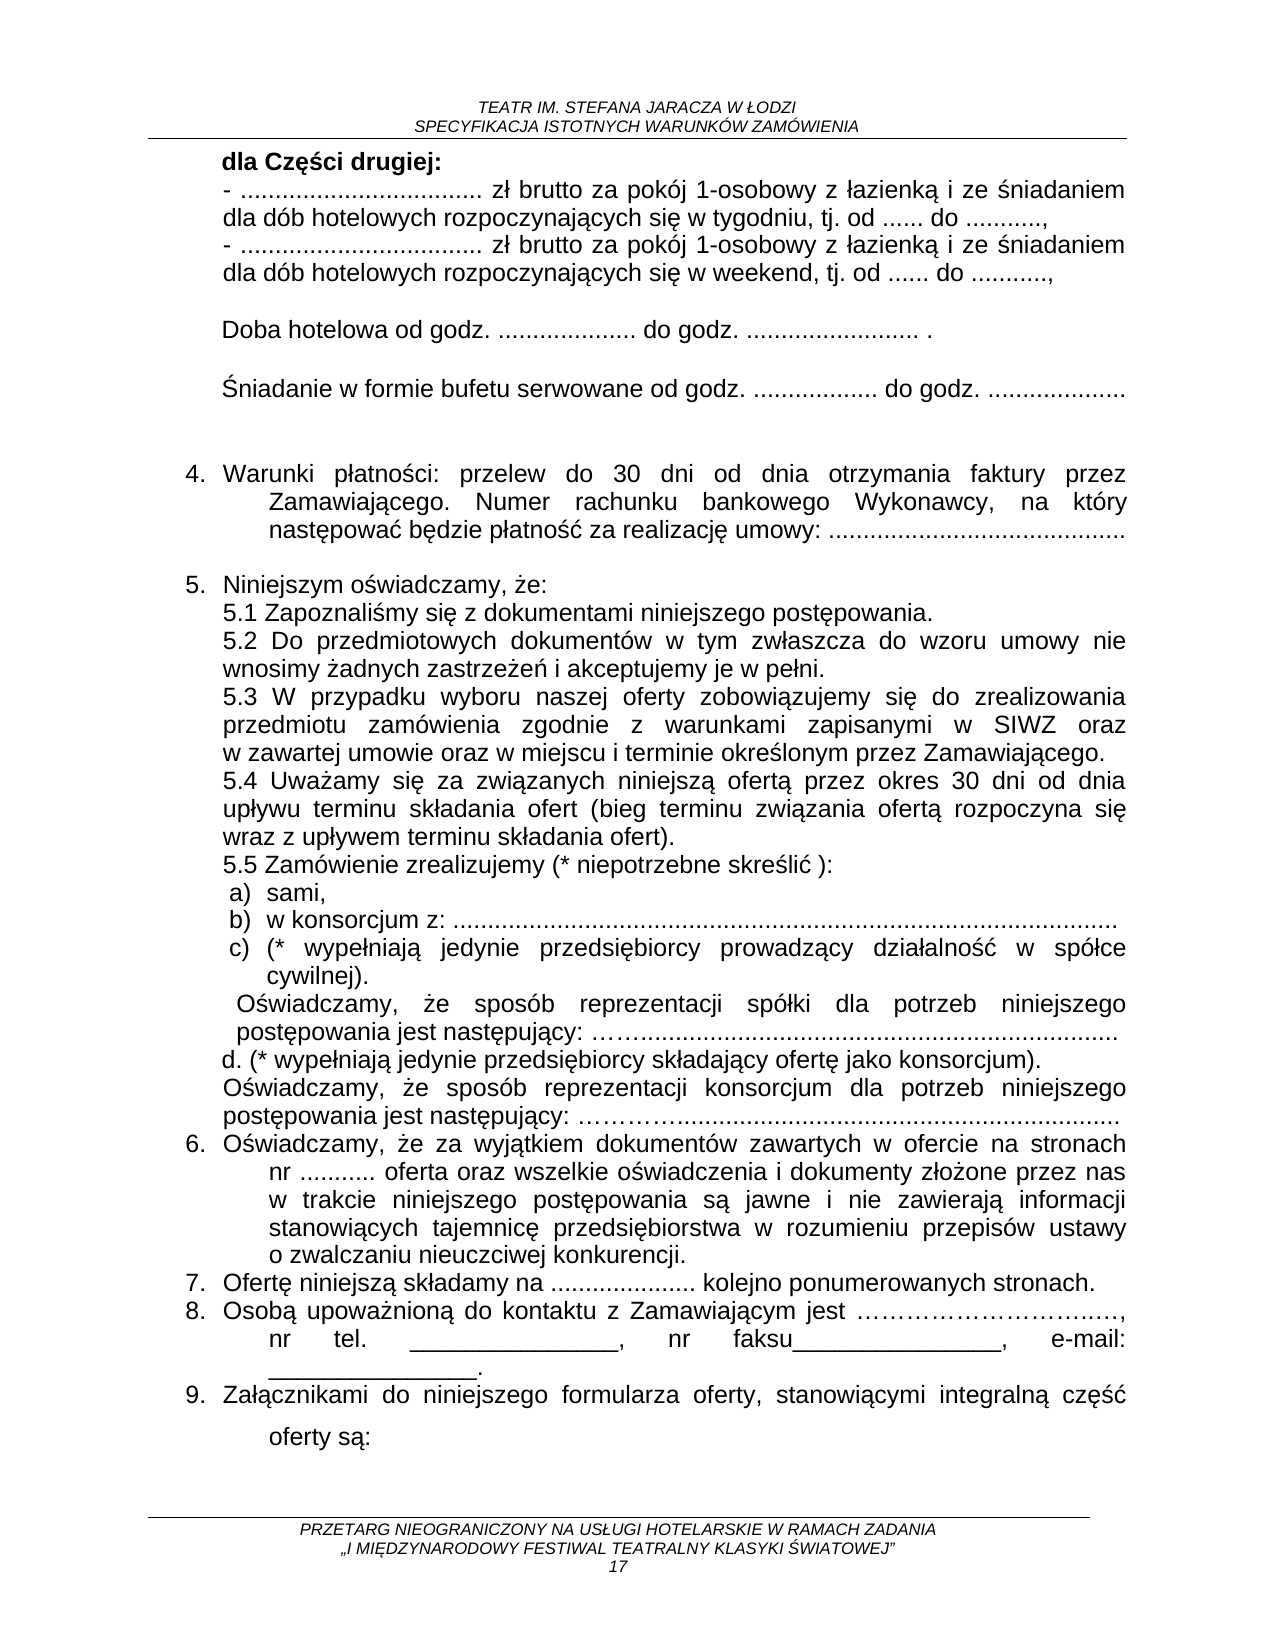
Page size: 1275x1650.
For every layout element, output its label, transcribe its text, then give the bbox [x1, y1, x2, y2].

text Oświadczamy, że sposób reprezentacji spółki dla potrzeb niniejszego postępowania jest następujący: ……..................................................................... [148, 990, 1127, 1046]
list 5.1 Zapoznaliśmy się z dokumentami niniejszego postępowania. [185, 599, 1127, 627]
text d. (* wypełniają jedynie przedsiębiorcy składający ofertę jako konsorcjum). [148, 1046, 1127, 1074]
list Oświadczamy, że sposób reprezentacji konsorcjum dla potrzeb niniejszego postępowania jest następujący: …………................................................................ [185, 1074, 1127, 1130]
list sami, [229, 878, 1127, 906]
text Śniadanie w formie bufetu serwowane od godz. .................. do godz. .................... [148, 373, 1127, 403]
list Załącznikami do niniejszego formularza oferty, stanowiącymi integralną część oferty są: [185, 1381, 1127, 1451]
list - ................................... zł brutto za pokój 1-osobowy z łazienką i ze śniadaniem dla dób hotelowych rozpoczynających się w tygodniu, tj. od ...... do ..........., [185, 176, 1127, 231]
list w konsorcjum z: ................................................................................................ [229, 906, 1127, 934]
list Osobą upoważnioną do kontaktu z Zamawiającym jest ………………………..…, nr tel. _______________, nr faksu_______________, e-mail: _______________. [185, 1297, 1127, 1381]
list Ofertę niniejszą składamy na ..................... kolejno ponumerowanych stronach. [185, 1269, 1127, 1297]
list (* wypełniają jedynie przedsiębiorcy prowadzący działalność w spółce cywilnej). [229, 934, 1127, 990]
list Oświadczamy, że za wyjątkiem dokumentów zawartych w ofercie na stronach nr ........... oferta oraz wszelkie oświadczenia i dokumenty złożone przez nas w trakcie niniejszego postępowania są jawne i nie zawierają informacji stanowiących tajemnicę przedsiębiorstwa w rozumieniu przepisów ustawy o zwalczaniu nieuczciwej konkurencji. [185, 1130, 1127, 1269]
text Doba hotelowa od godz. .................... do godz. ......................... . [148, 315, 1127, 344]
list 5.5 Zamówienie zrealizujemy (* niepotrzebne skreślić ): [185, 851, 1127, 878]
list Warunki płatności: przelew do 30 dni od dnia otrzymania faktury przez Zamawiającego. Numer rachunku bankowego Wykonawcy, na który następować będzie płatność za realizację umowy: ........................................... [185, 460, 1127, 543]
list - ................................... zł brutto za pokój 1-osobowy z łazienką i ze śniadaniem dla dób hotelowych rozpoczynających się w weekend, tj. od ...... do ..........., [185, 231, 1127, 287]
text dla Części drugiej: [148, 148, 1127, 176]
list 5.4 Uważamy się za związanych niniejszą ofertą przez okres 30 dni od dnia upływu terminu składania ofert (bieg terminu związania ofertą rozpoczyna się wraz z upływem terminu składania ofert). [185, 767, 1127, 851]
list 5.3 W przypadku wyboru naszej oferty zobowiązujemy się do zrealizowania przedmiotu zamówienia zgodnie z warunkami zapisanymi w SIWZ oraz w zawartej umowie oraz w miejscu i terminie określonym przez Zamawiającego. [185, 683, 1127, 767]
list 5.2 Do przedmiotowych dokumentów w tym zwłaszcza do wzoru umowy nie wnosimy żadnych zastrzeżeń i akceptujemy je w pełni. [185, 627, 1127, 683]
list Niniejszym oświadczamy, że: [185, 571, 1127, 599]
